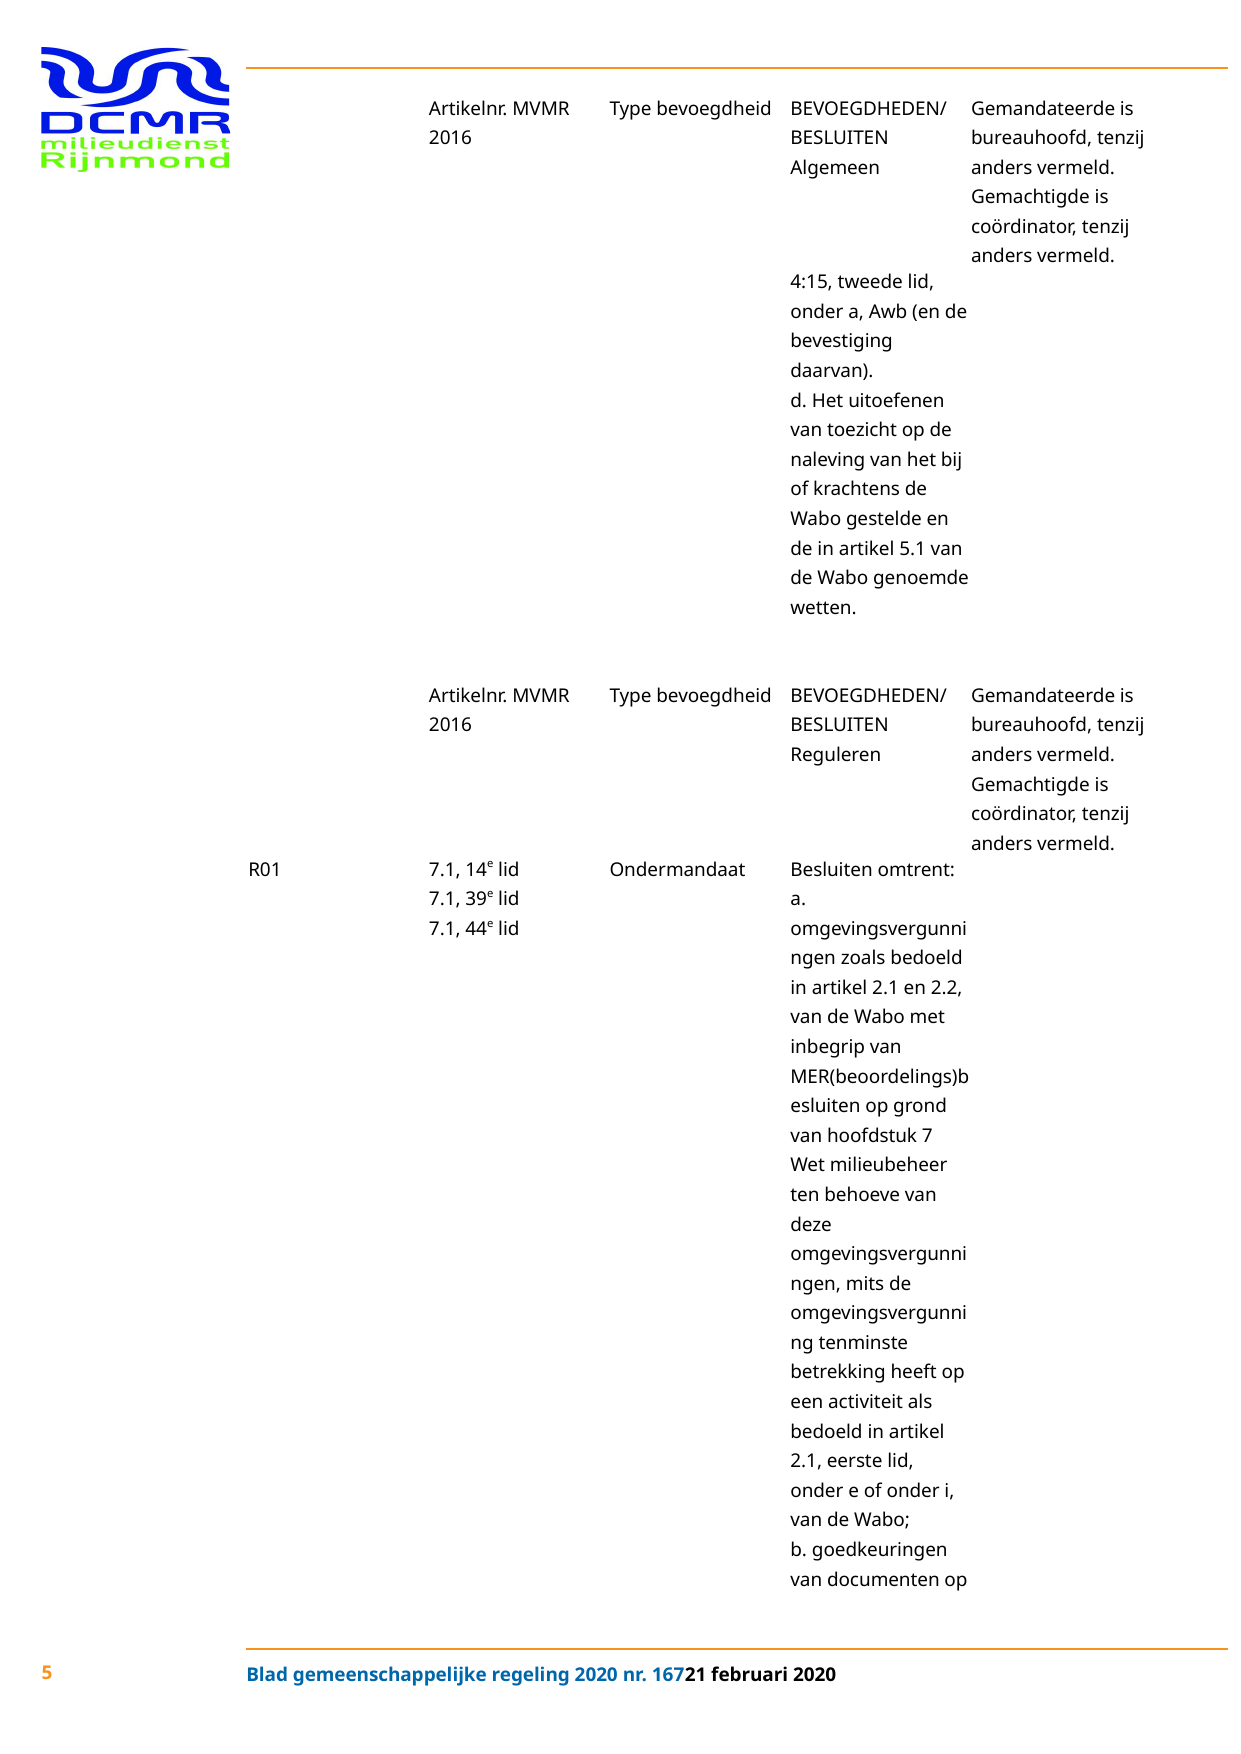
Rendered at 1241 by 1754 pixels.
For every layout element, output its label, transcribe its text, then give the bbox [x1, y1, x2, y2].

picture [41, 47, 231, 172]
table_cell [609, 269, 790, 619]
table_header Artikelnr. MVMR 2016 [429, 95, 609, 268]
table_cell Onder­mandaat [609, 856, 790, 1591]
table_cell 4:15, tweede lid, onder a, Awb (en de bevestiging daarvan). d. Het uitoefenen van toezicht op de naleving van het bij of krachtens de Wabo gestelde en de in artikel 5.1 van de Wabo genoemde wetten. [790, 269, 971, 619]
table_cell R01 [248, 856, 429, 1591]
table_header Type bevoegd­heid [609, 95, 790, 268]
table_cell 7.1, 14e lid 7.1, 39e lid 7.1, 44e lid [429, 856, 609, 1591]
table_header Artikelnr. MVMR 2016 [429, 682, 609, 856]
table_cell [429, 269, 609, 619]
table_header Type bevoegd­heid [609, 682, 790, 856]
table_header [248, 95, 429, 268]
table_cell [971, 856, 1152, 1591]
table_cell [248, 269, 429, 619]
table_header Gemandateerde is bureauhoofd, tenzij anders vermeld. Gemachtigde is coördinator, tenzij anders vermeld. [971, 95, 1152, 268]
table_cell Besluiten omtrent: a. omgevingsvergunningen zoals bedoeld in artikel 2.1 en 2.2, van de Wabo met inbegrip van MER(beoordelings)besluiten op grond van hoofdstuk 7 Wet milieubeheer ten behoeve van deze omgevingsvergunningen, mits de omgevingsvergunning tenminste betrekking heeft op een activiteit als bedoeld in artikel 2.1, eerste lid, onder e of onder i, van de Wabo; b. goedkeuringen van documenten op [790, 856, 971, 1591]
table_header BEVOEGDHEDEN/BESLUITEN Reguleren [790, 682, 971, 856]
table_header Gemandateerde is bureauhoofd, tenzij anders vermeld. Gemachtigde is coördinator, tenzij anders vermeld. [971, 682, 1152, 856]
table_cell [971, 269, 1152, 619]
table_header BEVOEGDHEDEN/BESLUITEN Algemeen [790, 95, 971, 268]
table_header [248, 682, 429, 856]
